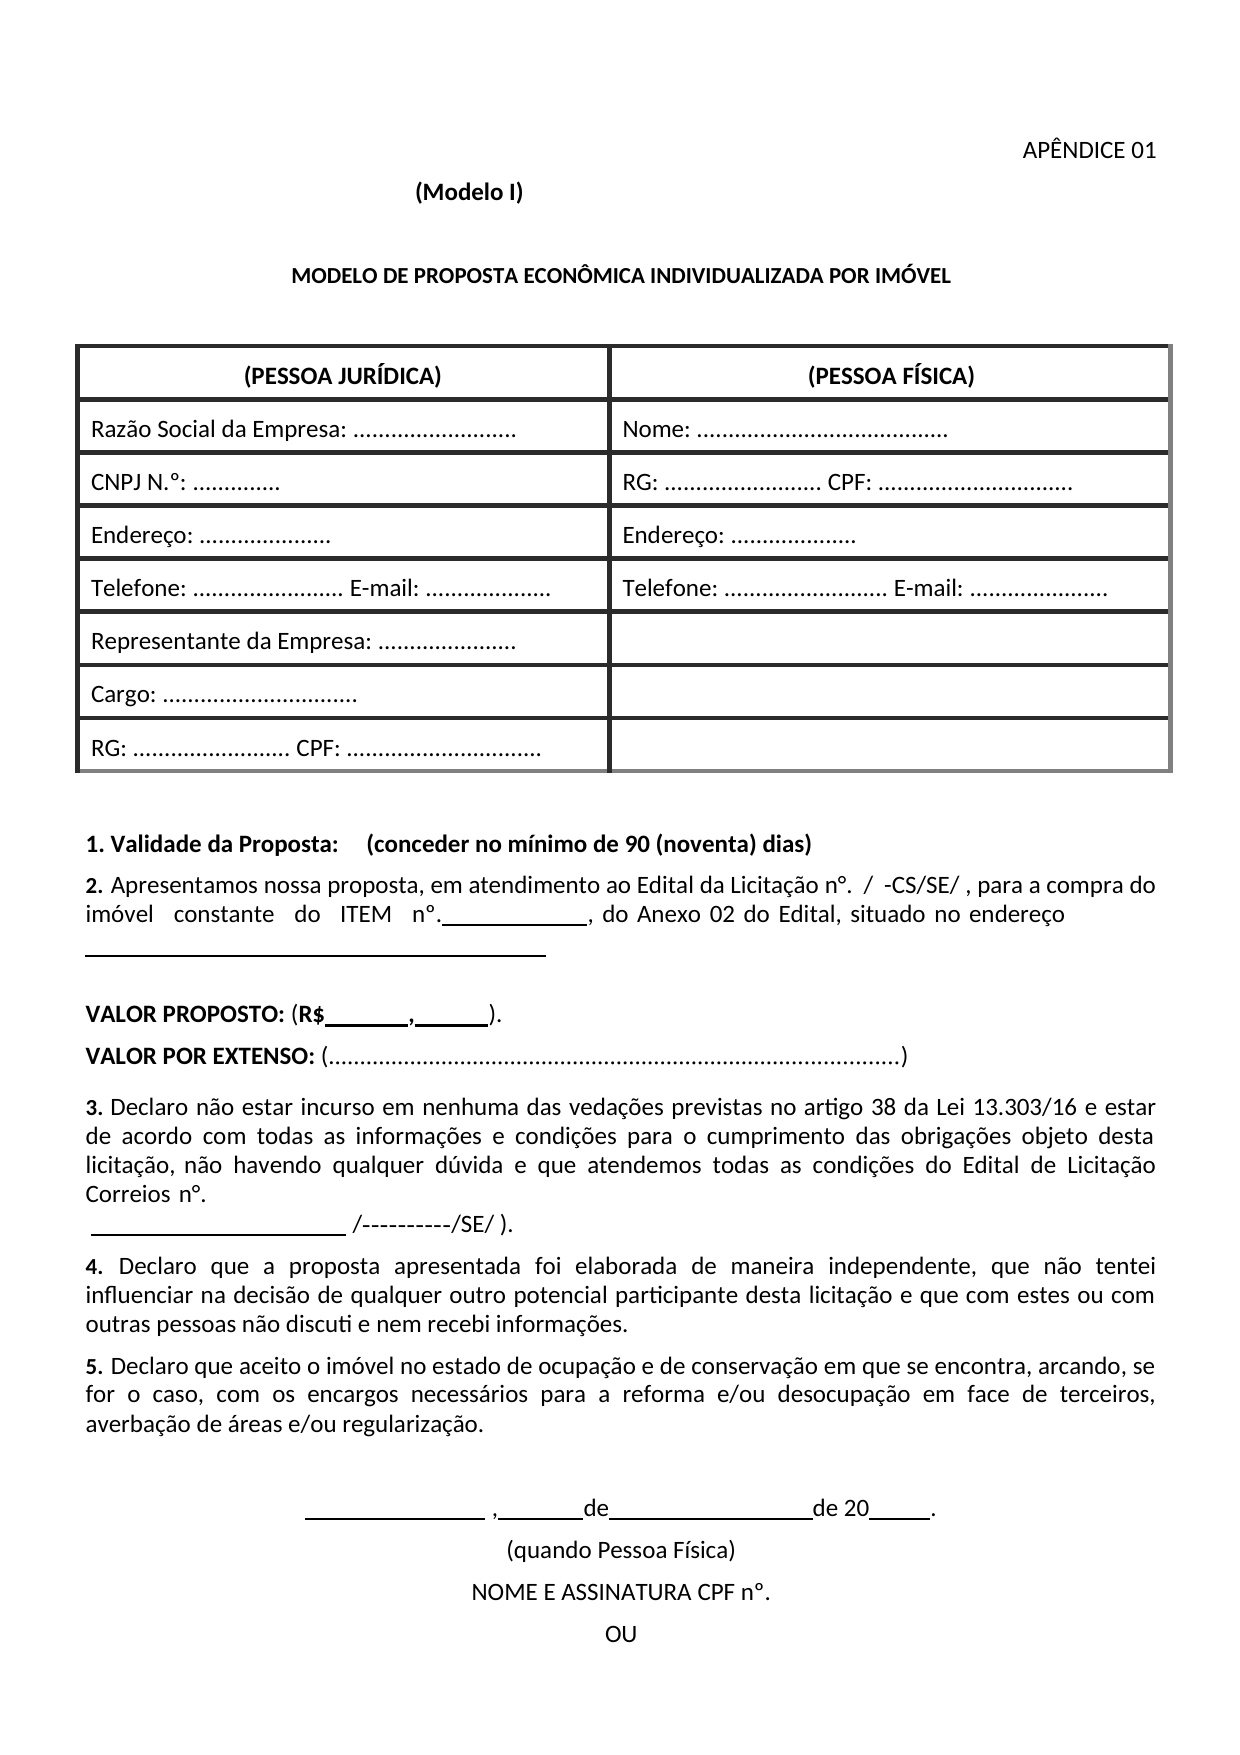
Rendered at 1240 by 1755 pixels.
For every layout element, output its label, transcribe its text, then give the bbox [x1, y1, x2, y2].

table_cell Cargo: ............................... [80, 667, 607, 716]
table_cell [612, 667, 1168, 716]
table_cell Telefone: .......................... E-mail: ...................... [612, 561, 1168, 609]
subtitle (Modelo I) [62, 176, 876, 207]
text MODELO DE PROPOSTA ECONÔMICA INDIVIDUALIZADA POR IMÓVEL [62, 261, 1179, 289]
table_cell Endereço: .................... [612, 508, 1168, 556]
table_cell Endereço: ..................... [80, 508, 607, 556]
text APÊNDICE 01 [62, 134, 1157, 164]
table_header (PESSOA JURÍDICA) [80, 348, 607, 397]
table_cell Nome: ........................................ [612, 402, 1168, 450]
text / /SE/ ). [91, 1209, 1181, 1239]
list Declaro que a proposta apresentada foi elaborada de maneira independente, que não tentei inﬂuenciar na decisão de qualquer outro potencial participante desta licitação e que com estes ou com outras pessoas não discuti e nem recebi informações. [85, 1251, 1157, 1338]
text NOME E ASSINATURA CPF nº. [366, 1576, 876, 1606]
table_cell Razão Social da Empresa: .......................... [80, 402, 607, 450]
list Apresentamos nossa proposta, em atendimento ao Edital da Licitação n°. / -CS/SE/ , para a compra do imóvel constante do ITEM nº. , do Anexo 02 do Edital, situado no endereço [85, 871, 1156, 929]
table_cell [612, 720, 1168, 769]
table_cell CNPJ N.º: .............. [80, 455, 607, 503]
list Validade da Proposta: (conceder no mínimo de 90 (noventa) dias) [85, 828, 1181, 858]
table_cell [612, 614, 1168, 662]
list Declaro não estar incurso em nenhuma das vedações previstas no artigo 38 da Lei 13.303/16 e estar de acordo com todas as informações e condições para o cumprimento das obrigações objeto desta licitação, não havendo qualquer dúvida e que atendemos todas as condições do Edital de Licitação Correios n°. [85, 1093, 1156, 1209]
table_cell RG: ......................... CPF: ............................... [612, 455, 1168, 503]
subtitle VALOR PROPOSTO: (R$ , ). [85, 998, 1181, 1028]
table_cell Representante da Empresa: ...................... [80, 614, 607, 662]
text OU [366, 1618, 876, 1648]
text VALOR POR EXTENSO: (. ) [85, 1040, 1181, 1071]
list Declaro que aceito o imóvel no estado de ocupação e de conservação em que se encontra, arcando, se for o caso, com os encargos necessários para a reforma e/ou desocupação em face de terceiros, averbação de áreas e/ou regularização. [85, 1351, 1157, 1438]
text , de de 20 . (quando Pessoa Física) [305, 1492, 937, 1564]
table_cell RG: ......................... CPF: ............................... [80, 720, 607, 769]
table_header (PESSOA FÍSICA) [612, 348, 1168, 397]
table_cell Telefone: ........................ E-mail: .................... [80, 561, 607, 609]
